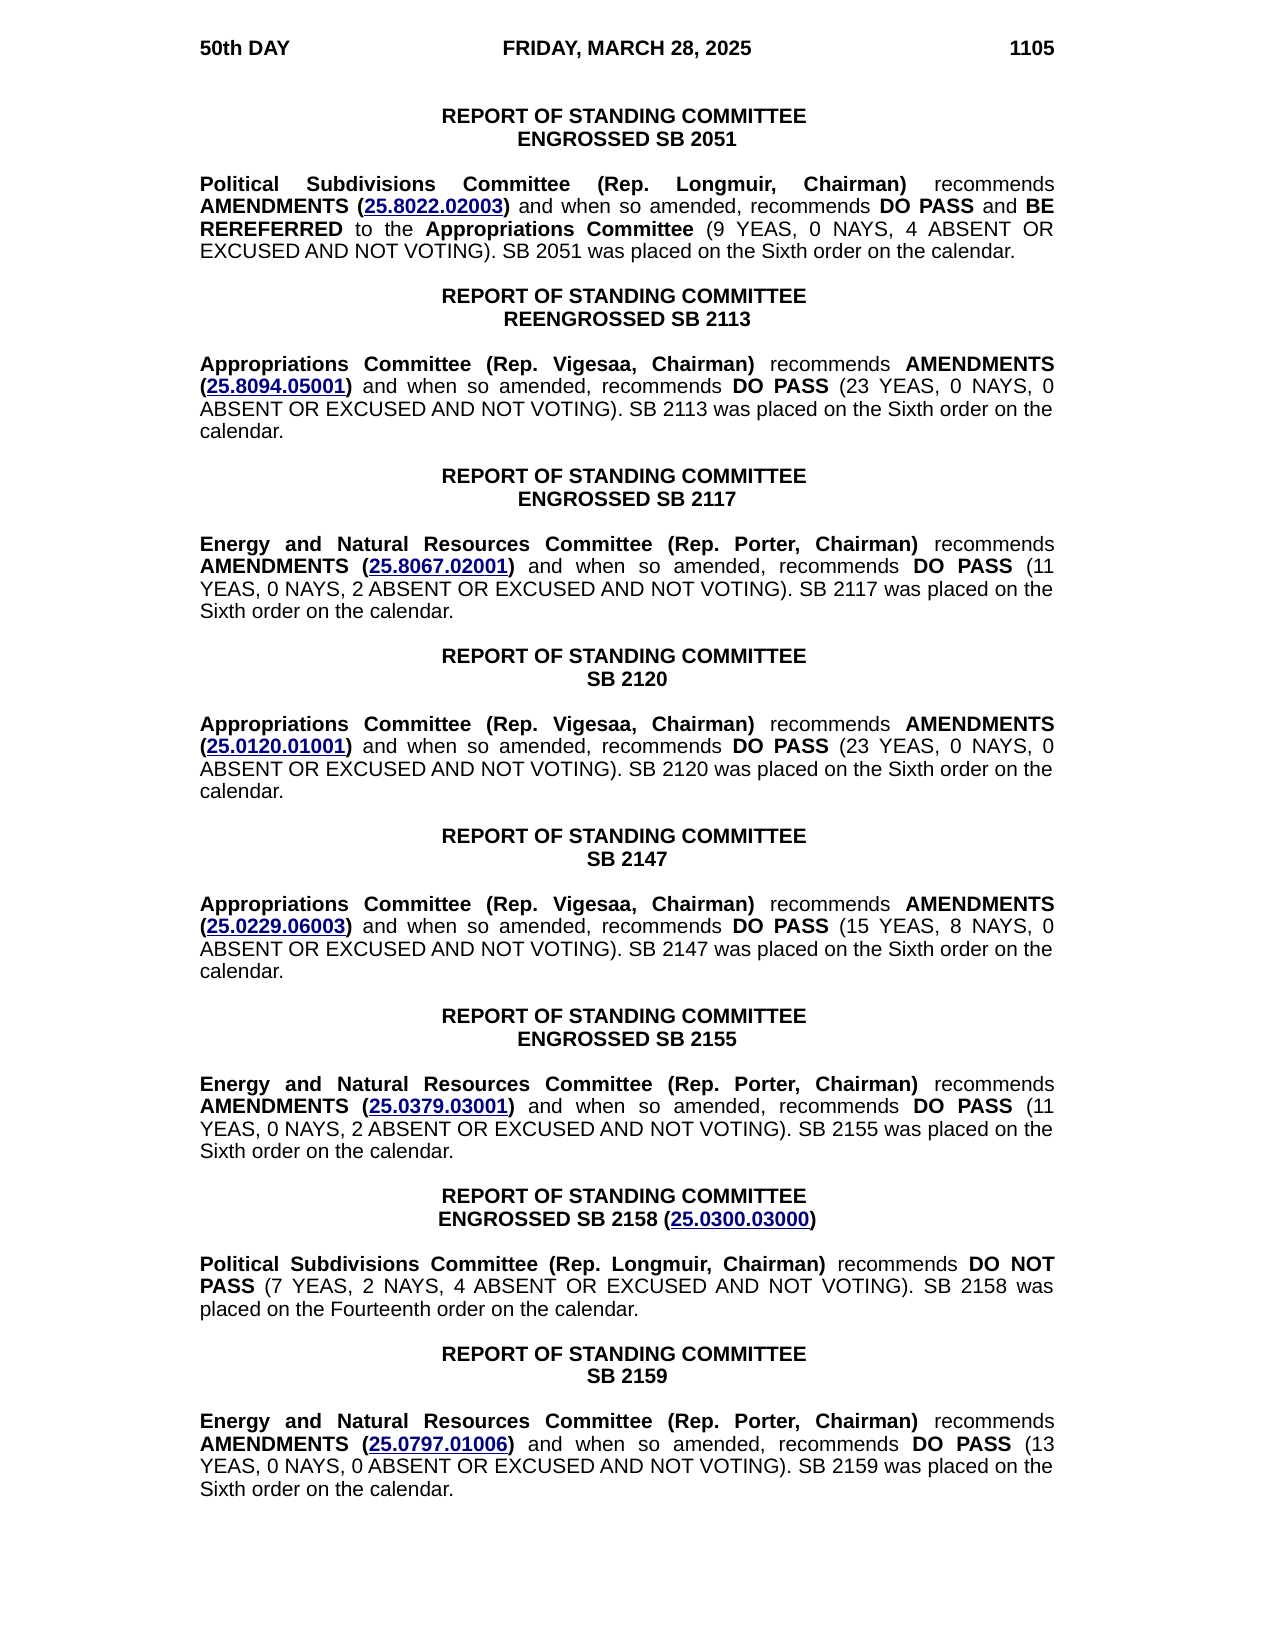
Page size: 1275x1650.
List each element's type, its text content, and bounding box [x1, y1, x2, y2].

text Energy and Natural Resources Committee (Rep. Porter, Chairman) recommends AMENDMENTS (25.0379.03001) and when so amended, recommends DO PASS (11 YEAS, 0 NAYS, 2 ABSENT OR EXCUSED AND NOT VOTING). SB 2155 was placed on the Sixth order on the calendar. [199, 1073, 1054, 1163]
text REPORT OF STANDING COMMITTEE SB 2159 [199, 1343, 1054, 1388]
text REPORT OF STANDING COMMITTEE ENGROSSED SB 2155 [199, 1006, 1054, 1051]
text REPORT OF STANDING COMMITTEE SB 2147 [199, 826, 1054, 871]
text Appropriations Committee (Rep. Vigesaa, Chairman) recommends AMENDMENTS (25.0120.01001) and when so amended, recommends DO PASS (23 YEAS, 0 NAYS, 0 ABSENT OR EXCUSED AND NOT VOTING). SB 2120 was placed on the Sixth order on the calendar. [199, 713, 1054, 803]
subtitle Page 1105 [9, 9, 109, 57]
text REPORT OF STANDING COMMITTEE ENGROSSED SB 2117 [199, 466, 1054, 511]
text Energy and Natural Resources Committee (Rep. Porter, Chairman) recommends AMENDMENTS (25.8067.02001) and when so amended, recommends DO PASS (11 YEAS, 0 NAYS, 2 ABSENT OR EXCUSED AND NOT VOTING). SB 2117 was placed on the Sixth order on the calendar. [199, 533, 1054, 623]
text REPORT OF STANDING COMMITTEE REENGROSSED SB 2113 [199, 286, 1054, 331]
text REPORT OF STANDING COMMITTEE SB 2120 [199, 646, 1054, 691]
text REPORT OF STANDING COMMITTEE ENGROSSED SB 2051 [199, 106, 1054, 151]
text Appropriations Committee (Rep. Vigesaa, Chairman) recommends AMENDMENTS (25.0229.06003) and when so amended, recommends DO PASS (15 YEAS, 8 NAYS, 0 ABSENT OR EXCUSED AND NOT VOTING). SB 2147 was placed on the Sixth order on the calendar. [199, 893, 1054, 983]
text REPORT OF STANDING COMMITTEE ENGROSSED SB 2158 (25.0300.03000) [199, 1186, 1054, 1231]
text Political Subdivisions Committee (Rep. Longmuir, Chairman) recommends AMENDMENTS (25.8022.02003) and when so amended, recommends DO PASS and BE REREFERRED to the Appropriations Committee (9 YEAS, 0 NAYS, 4 ABSENT OR EXCUSED AND NOT VOTING). SB 2051 was placed on the Sixth order on the calendar. [199, 173, 1054, 263]
text [0, 0, 118, 66]
text Political Subdivisions Committee (Rep. Longmuir, Chairman) recommends DO NOT PASS (7 YEAS, 2 NAYS, 4 ABSENT OR EXCUSED AND NOT VOTING). SB 2158 was placed on the Fourteenth order on the calendar. [199, 1253, 1054, 1321]
text Appropriations Committee (Rep. Vigesaa, Chairman) recommends AMENDMENTS (25.8094.05001) and when so amended, recommends DO PASS (23 YEAS, 0 NAYS, 0 ABSENT OR EXCUSED AND NOT VOTING). SB 2113 was placed on the Sixth order on the calendar. [199, 353, 1054, 443]
text Energy and Natural Resources Committee (Rep. Porter, Chairman) recommends AMENDMENTS (25.0797.01006) and when so amended, recommends DO PASS (13 YEAS, 0 NAYS, 0 ABSENT OR EXCUSED AND NOT VOTING). SB 2159 was placed on the Sixth order on the calendar. [199, 1411, 1054, 1501]
